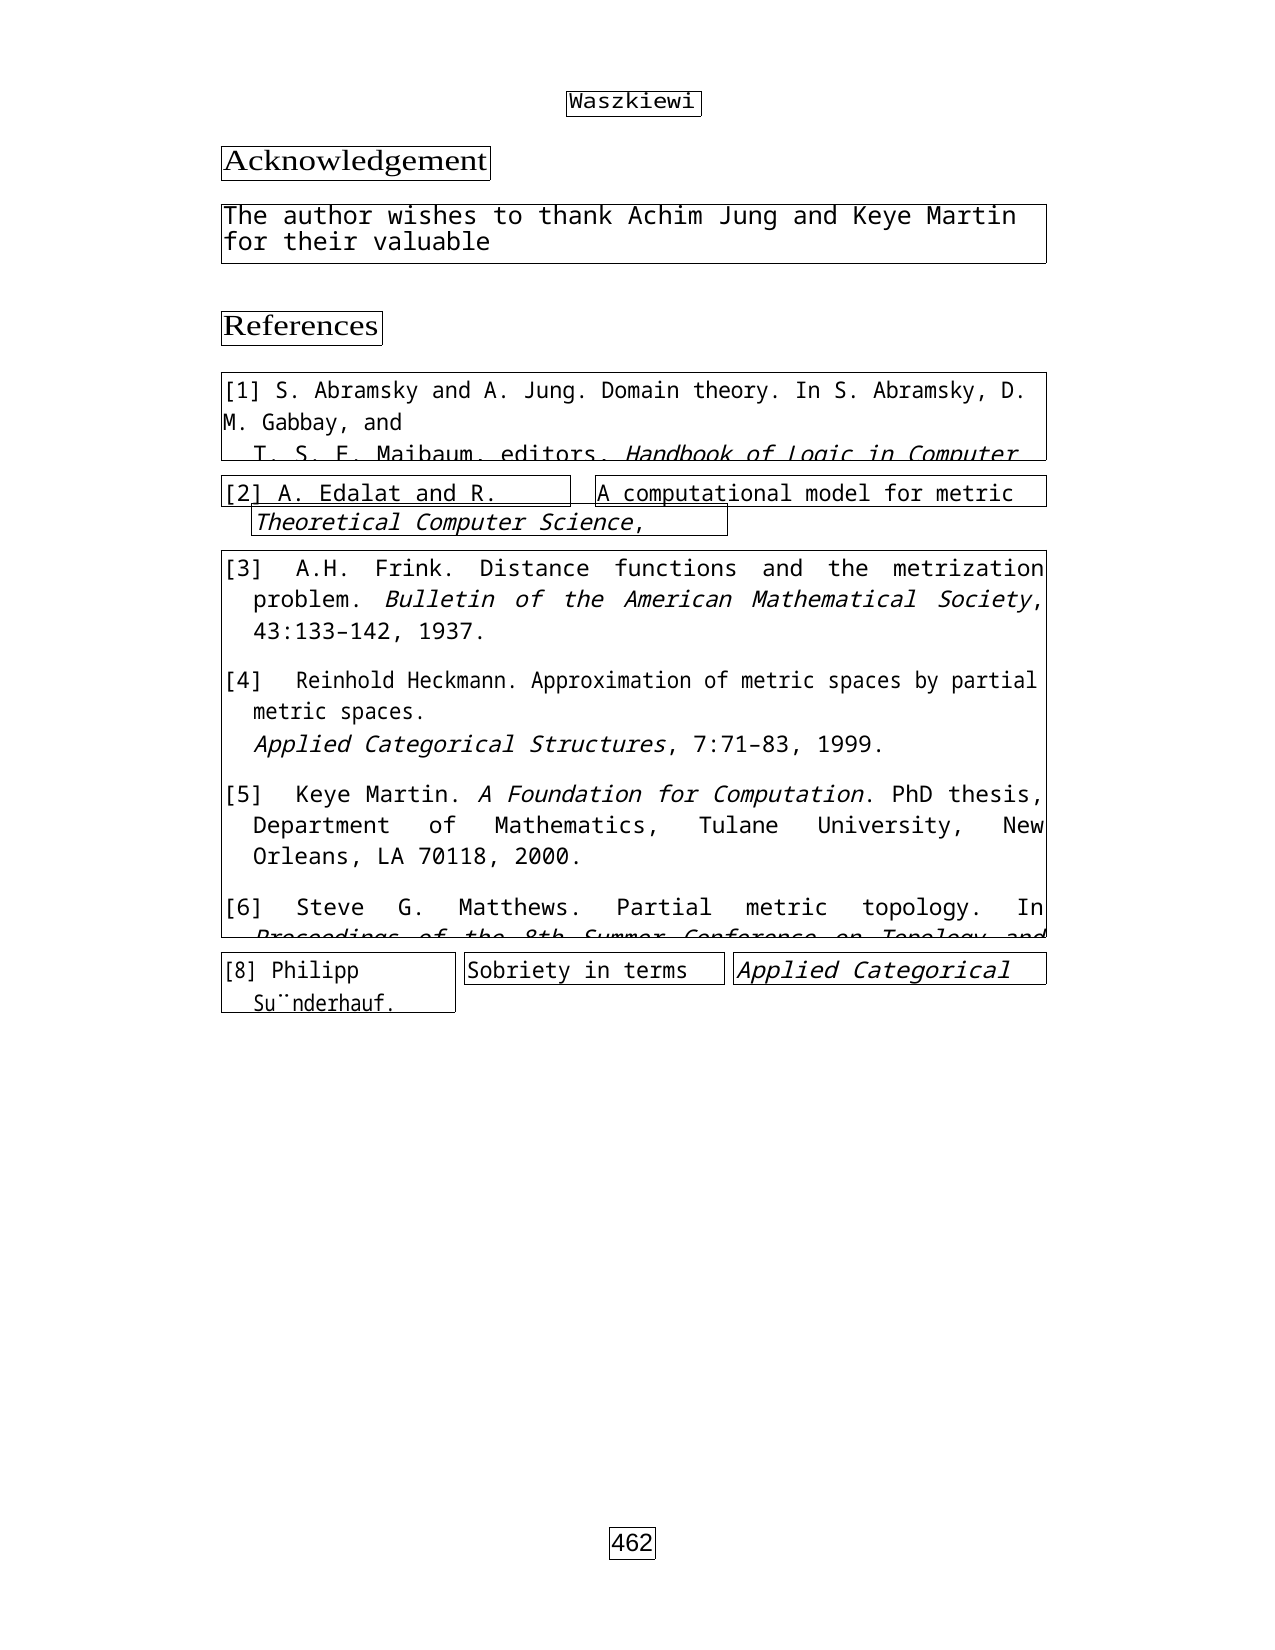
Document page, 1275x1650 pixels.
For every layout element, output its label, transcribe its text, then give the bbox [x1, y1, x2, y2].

text [8] Philipp Su¨nderhauf. 8:649–653, 2000. [223, 954, 455, 1012]
text criticisms and Dagmara Bogucka for her support and friendship. [223, 258, 1046, 263]
text A computational model for metric spaces. [597, 477, 1046, 506]
text Theoretical Computer Science, 193:53–73, 1998. [253, 506, 727, 535]
text Applied Categorical Structures, 7:71–83, 1999. [253, 728, 1046, 759]
text Applied Categorical Structures, [736, 954, 1046, 984]
list A.H. Frink. Distance functions and the metrization problem. Bulletin of the American Mathematical Society, 43:133–142, 1937. [223, 552, 1044, 646]
text [2] A. Edalat and R. Heckmann. [223, 477, 569, 506]
text Waszkiewicz [568, 92, 701, 116]
text Sobriety in terms of nets. [466, 954, 724, 984]
list Keye Martin. A Foundation for Computation. PhD thesis, Department of Mathematics, Tulane University, New Orleans, LA 70118, 2000. [223, 778, 1044, 871]
text 462 [611, 1528, 655, 1557]
list Steve G. Matthews. Partial metric topology. In Proceedings of the 8th Summer Conference on Topology and Its Application, volume 728, pages 176–185, 1992. [223, 891, 1044, 937]
text T. S. E. Maibaum, editors, Handbook of Logic in Computer Science, volume 3, pages 1–168. Clarendon Press, 1994. [253, 438, 1046, 460]
text [1] S. Abramsky and A. Jung. Domain theory. In S. Abramsky, D. M. Gabbay, and [223, 374, 1046, 437]
text Acknowledgement [223, 147, 490, 177]
list Reinhold Heckmann. Approximation of metric spaces by partial metric spaces. [223, 664, 1046, 727]
text The author wishes to thank Achim Jung and Keye Martin for their valuable [223, 205, 1046, 256]
text References [223, 312, 382, 342]
